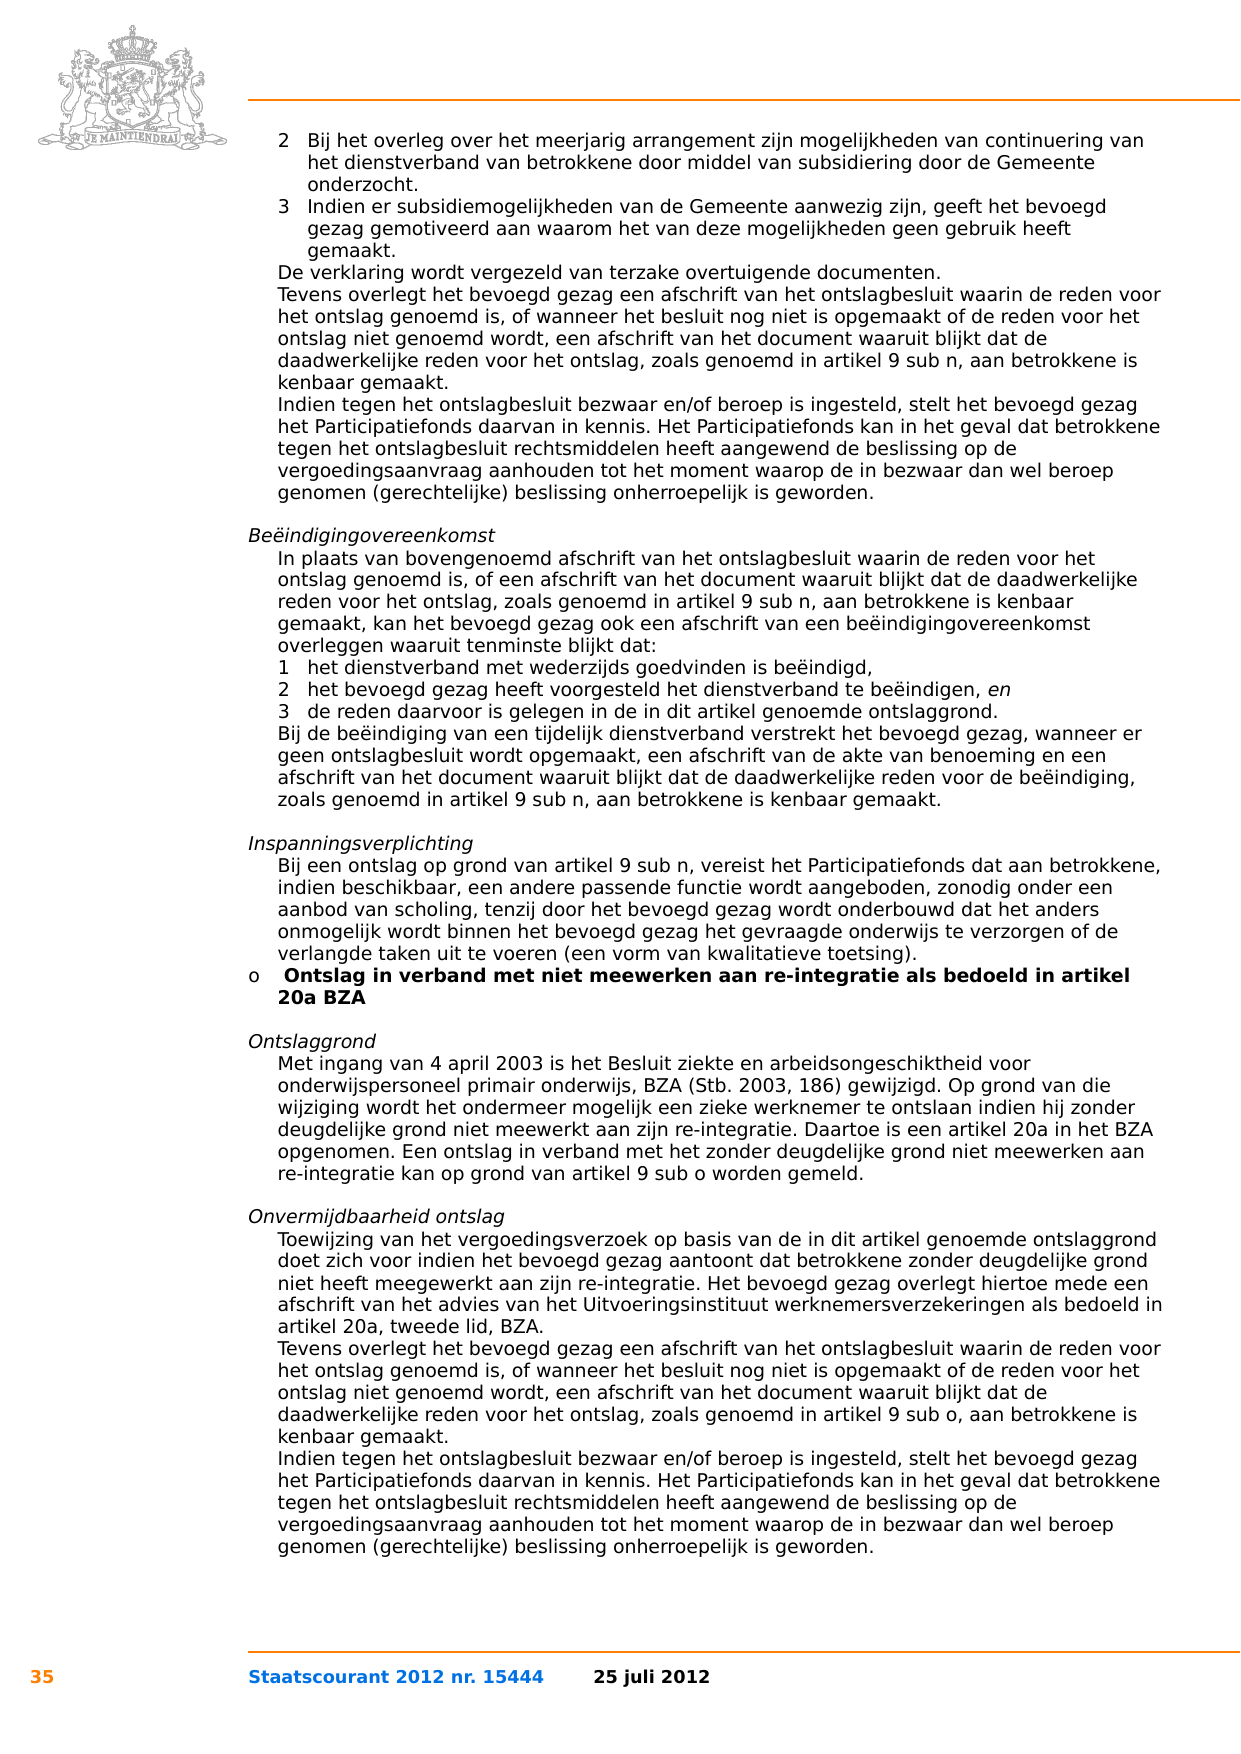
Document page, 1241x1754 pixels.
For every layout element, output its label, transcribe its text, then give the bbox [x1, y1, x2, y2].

text Tevens overlegt het bevoegd gezag een afschrift van het ontslagbesluit waarin de reden voor het ontslag genoemd is, of wanneer het besluit nog niet is opgemaakt of de reden voor het ontslag niet genoemd wordt, een afschrift van het document waaruit blijkt dat de daadwerkelijke reden voor het ontslag, zoals genoemd in artikel 9 sub n, aan betrokkene is kenbaar gemaakt. [277, 284, 1163, 394]
text Indien tegen het ontslagbesluit bezwaar en/of beroep is ingesteld, stelt het bevoegd gezag het Participatiefonds daarvan in kennis. Het Participatiefonds kan in het geval dat betrokkene tegen het ontslagbesluit rechtsmiddelen heeft aangewend de beslissing op de vergoedingsaanvraag aanhouden tot het moment waarop de in bezwaar dan wel beroep genomen (gerechtelijke) beslissing onherroepelijk is geworden. [277, 1448, 1163, 1558]
subtitle Inspanningsverplichting [248, 833, 1163, 855]
text Met ingang van 4 april 2003 is het Besluit ziekte en arbeidsongeschiktheid voor onderwijspersoneel primair onderwijs, BZA (Stb. 2003, 186) gewijzigd. Op grond van die wijziging wordt het ondermeer mogelijk een zieke werknemer te ontslaan indien hij zonder deugdelijke grond niet meewerkt aan zijn re-integratie. Daartoe is een artikel 20a in het BZA opgenomen. Een ontslag in verband met het zonder deugdelijke grond niet meewerken aan re-integratie kan op grond van artikel 9 sub o worden gemeld. [277, 1053, 1163, 1184]
text 2 Bij het overleg over het meerjarig arrangement zijn mogelijkheden van continuering van het dienstverband van betrokkene door middel van subsidiering door de Gemeente onderzocht. [278, 130, 1163, 196]
text Tevens overlegt het bevoegd gezag een afschrift van het ontslagbesluit waarin de reden voor het ontslag genoemd is, of wanneer het besluit nog niet is opgemaakt of de reden voor het ontslag niet genoemd wordt, een afschrift van het document waaruit blijkt dat de daadwerkelijke reden voor het ontslag, zoals genoemd in artikel 9 sub o, aan betrokkene is kenbaar gemaakt. [277, 1338, 1163, 1448]
text De verklaring wordt vergezeld van terzake overtuigende documenten. [277, 262, 1163, 284]
text 2 het bevoegd gezag heeft voorgesteld het dienstverband te beëindigen, en [278, 679, 1163, 701]
picture [38, 25, 227, 150]
text 3 Indien er subsidiemogelijkheden van de Gemeente aanwezig zijn, geeft het bevoegd gezag gemotiveerd aan waarom het van deze mogelijkheden geen gebruik heeft gemaakt. [278, 196, 1163, 262]
text Toewijzing van het vergoedingsverzoek op basis van de in dit artikel genoemde ontslaggrond doet zich voor indien het bevoegd gezag aantoont dat betrokkene zonder deugdelijke grond niet heeft meegewerkt aan zijn re-integratie. Het bevoegd gezag overlegt hiertoe mede een afschrift van het advies van het Uitvoeringsinstituut werknemersverzekeringen als bedoeld in artikel 20a, tweede lid, BZA. [277, 1228, 1163, 1338]
subtitle Beëindigingovereenkomst [248, 525, 1163, 547]
text Indien tegen het ontslagbesluit bezwaar en/of beroep is ingesteld, stelt het bevoegd gezag het Participatiefonds daarvan in kennis. Het Participatiefonds kan in het geval dat betrokkene tegen het ontslagbesluit rechtsmiddelen heeft aangewend de beslissing op de vergoedingsaanvraag aanhouden tot het moment waarop de in bezwaar dan wel beroep genomen (gerechtelijke) beslissing onherroepelijk is geworden. [277, 394, 1163, 503]
text Bij de beëindiging van een tijdelijk dienstverband verstrekt het bevoegd gezag, wanneer er geen ontslagbesluit wordt opgemaakt, een afschrift van de akte van benoeming en een afschrift van het document waaruit blijkt dat de daadwerkelijke reden voor de beëindiging, zoals genoemd in artikel 9 sub n, aan betrokkene is kenbaar gemaakt. [277, 723, 1163, 811]
subtitle Onvermijdbaarheid ontslag [248, 1206, 1163, 1228]
subtitle Ontslaggrond [248, 1031, 1163, 1053]
text Bij een ontslag op grond van artikel 9 sub n, vereist het Participatiefonds dat aan betrokkene, indien beschikbaar, een andere passende functie wordt aangeboden, zonodig onder een aanbod van scholing, tenzij door het bevoegd gezag wordt onderbouwd dat het anders onmogelijk wordt binnen het bevoegd gezag het gevraagde onderwijs te verzorgen of de verlangde taken uit te voeren (een vorm van kwalitatieve toetsing). [277, 855, 1163, 965]
text 1 het dienstverband met wederzijds goedvinden is beëindigd, [278, 657, 1163, 679]
text o Ontslag in verband met niet meewerken aan re-integratie als bedoeld in artikel 20a BZA [248, 965, 1163, 1009]
text In plaats van bovengenoemd afschrift van het ontslagbesluit waarin de reden voor het ontslag genoemd is, of een afschrift van het document waaruit blijkt dat de daadwerkelijke reden voor het ontslag, zoals genoemd in artikel 9 sub n, aan betrokkene is kenbaar gemaakt, kan het bevoegd gezag ook een afschrift van een beëindigingovereenkomst overleggen waaruit tenminste blijkt dat: [277, 547, 1163, 657]
text 3 de reden daarvoor is gelegen in de in dit artikel genoemde ontslaggrond. [278, 701, 1163, 723]
